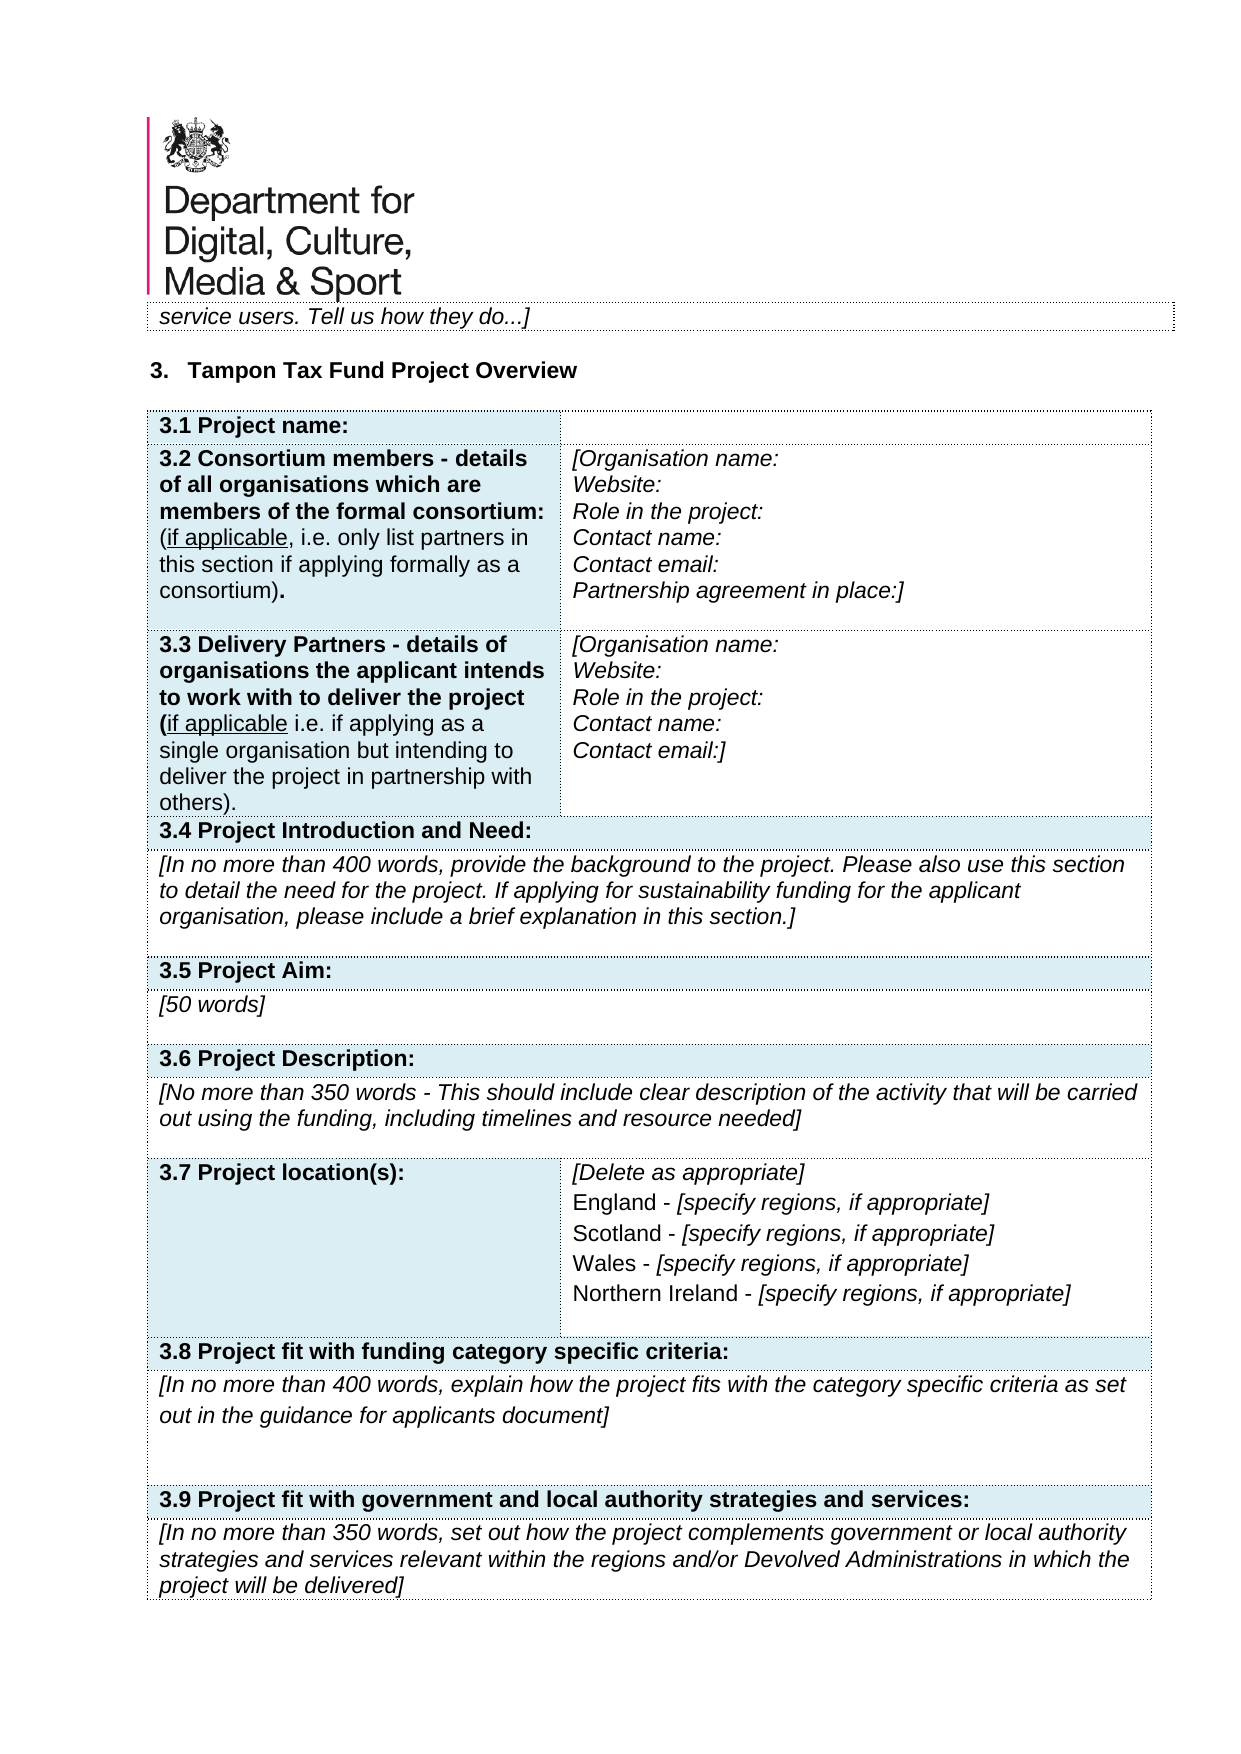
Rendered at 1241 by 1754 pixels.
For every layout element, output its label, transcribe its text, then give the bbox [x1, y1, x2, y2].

table_header 3.1 Project name: [147, 410, 561, 443]
table_cell service users. Tell us how they do...] [147, 302, 1174, 329]
table_cell 3.8 Project fit with funding category specific criteria: [147, 1336, 1151, 1370]
table_cell [In no more than 400 words, explain how the project fits with the category specific criteria as set out in the guidance for applicants document] [147, 1370, 1151, 1484]
table_cell [In no more than 400 words, provide the background to the project. Please also use this section to detail the need for the project. If applying for sustainability funding for the applicant organisation, please include a brief explanation in this section.] [147, 849, 1151, 956]
table_cell 3.4 Project Introduction and Need: [147, 816, 1151, 849]
table_cell 3.6 Project Description: [147, 1044, 1151, 1077]
table_cell [Delete as appropriate] England - [specify regions, if appropriate] Scotland - [specify regions, if appropriate] Wales - [specify regions, if appropriate] Northern Ireland - [specify regions, if appropriate] [561, 1158, 1151, 1336]
table_cell 3.3 Delivery Partners - details of organisations the applicant intends to work with to deliver the project (if applicable i.e. if applying as a single organisation but intending to deliver the project in partnership with others). [147, 630, 561, 816]
table_header [561, 410, 1151, 443]
table_cell 3.2 Consortium members - details of all organisations which are members of the formal consortium: (if applicable, i.e. only list partners in this section if applying formally as a consortium). [147, 444, 561, 629]
table_cell 3.7 Project location(s): [147, 1158, 561, 1336]
table_cell [No more than 350 words - This should include clear description of the activity that will be carried out using the funding, including timelines and resource needed] [147, 1077, 1151, 1157]
list Tampon Tax Fund Project Overview [150, 357, 1090, 384]
picture [146, 116, 415, 302]
table_cell 3.9 Project fit with government and local authority strategies and services: [147, 1485, 1151, 1518]
table_cell 3.5 Project Aim: [147, 956, 1151, 989]
table_cell [50 words] [147, 989, 1151, 1043]
table_cell [In no more than 350 words, set out how the project complements government or local authority strategies and services relevant within the regions and/or Devolved Administrations in which the project will be delivered] [147, 1518, 1151, 1598]
table_cell [Organisation name: Website: Role in the project: Contact name: Contact email: Partnership agreement in place:] [561, 444, 1151, 629]
table_cell [Organisation name: Website: Role in the project: Contact name: Contact email:] [561, 630, 1151, 816]
